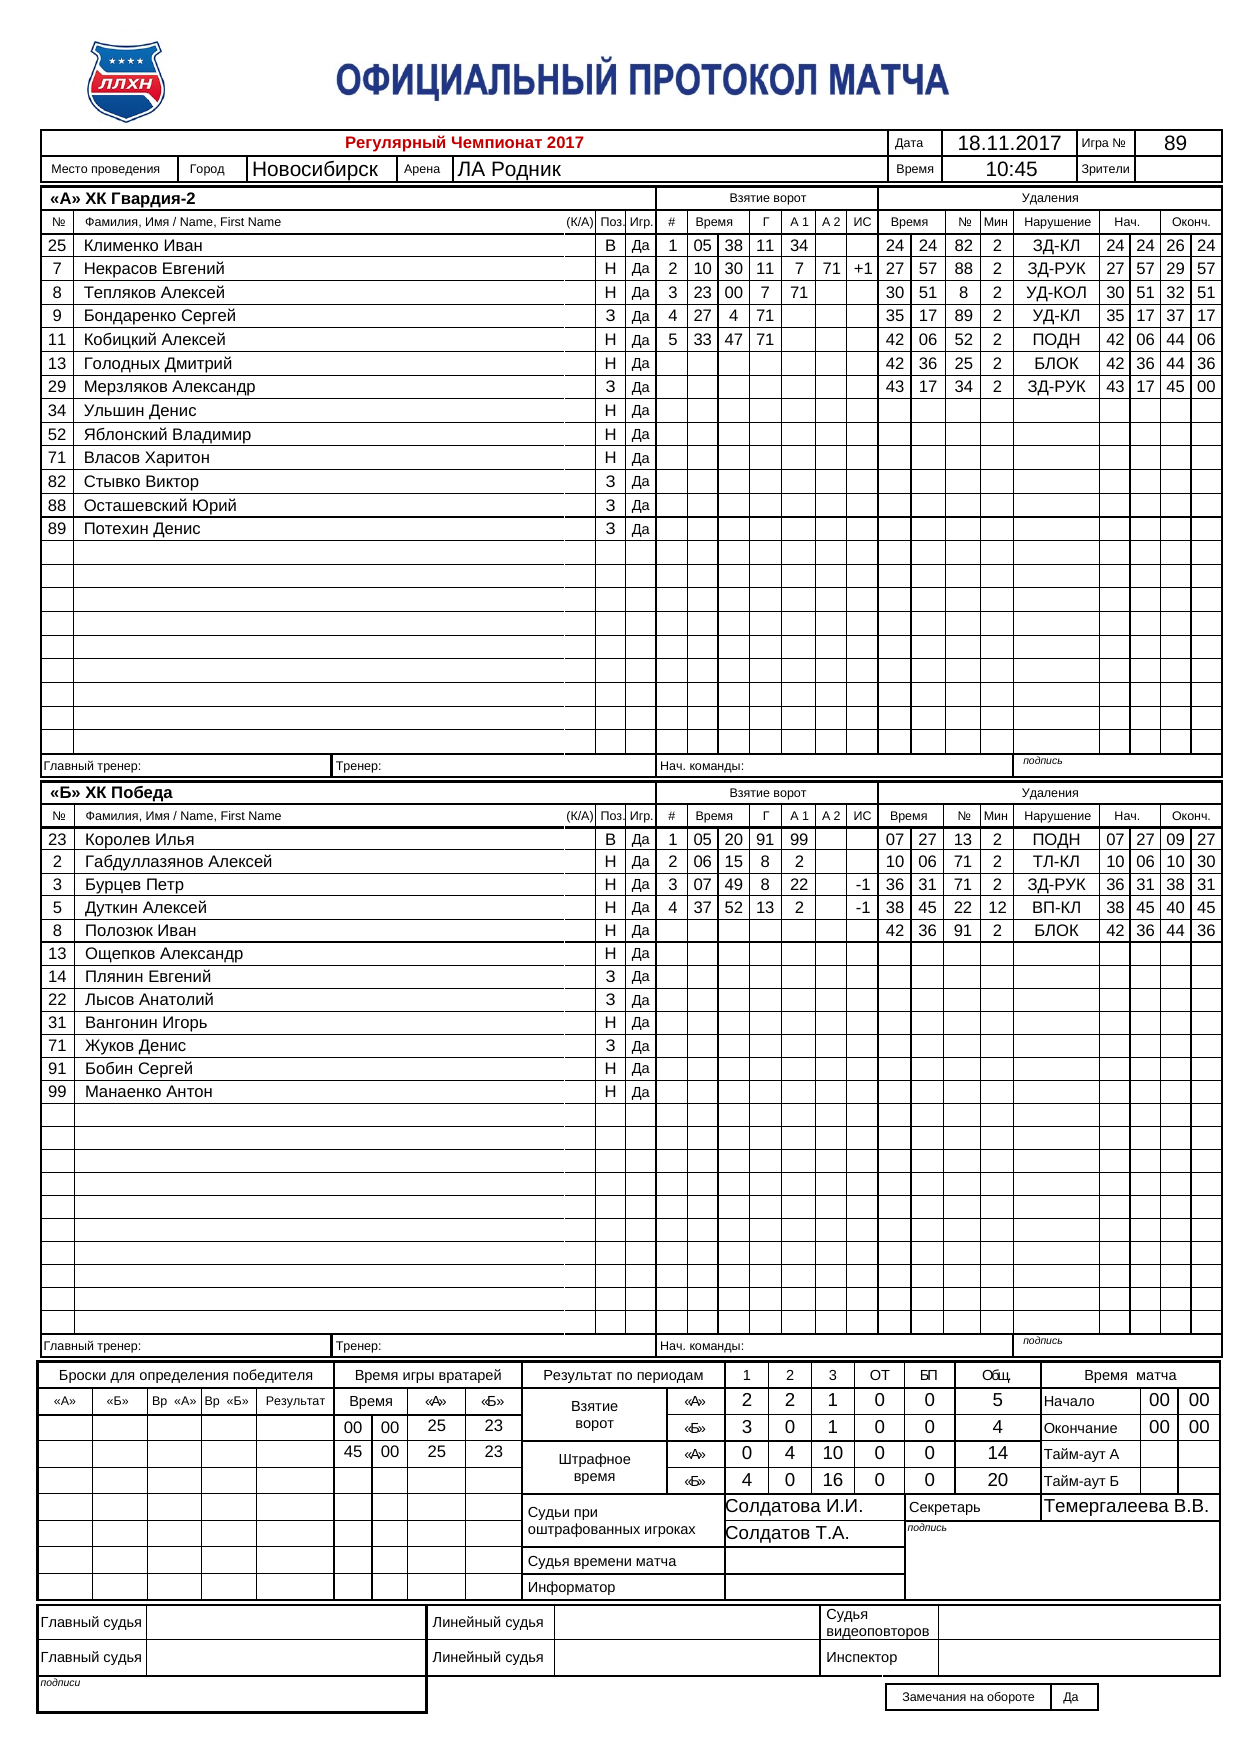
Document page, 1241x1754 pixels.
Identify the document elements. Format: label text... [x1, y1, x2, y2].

table_cell [981, 1219, 1013, 1241]
table_cell «Б» [93, 1389, 147, 1413]
table_cell [912, 612, 945, 634]
table_header «А» ХК Гвардия-2 [42, 188, 655, 209]
table_cell [257, 1521, 333, 1546]
table_cell [782, 518, 815, 540]
table_cell [1136, 157, 1221, 181]
table_cell [1192, 423, 1221, 445]
table_cell [555, 1640, 819, 1675]
table_cell [816, 328, 846, 351]
table_cell А 1 [782, 211, 815, 233]
table_cell З [596, 518, 625, 540]
table_cell [565, 966, 595, 987]
table_cell [688, 730, 717, 753]
table_cell 2 [981, 305, 1013, 327]
table_cell [147, 1640, 425, 1675]
table_cell Нач. команды: [657, 755, 1012, 776]
table_cell [1141, 1441, 1177, 1467]
table_cell [912, 1012, 943, 1033]
table_cell [719, 1150, 749, 1172]
table_cell 7 [782, 257, 815, 280]
table_cell 8 [42, 920, 74, 941]
table_cell [688, 943, 717, 964]
table_cell 89 [42, 518, 73, 540]
table_cell [847, 707, 877, 729]
table_cell Бурцев Петр [75, 874, 564, 895]
table_cell [879, 683, 910, 706]
table_cell 25 [946, 352, 980, 374]
table_cell 29 [42, 376, 73, 398]
table_cell [555, 1606, 819, 1639]
table_cell [719, 399, 749, 422]
table_cell [750, 399, 781, 422]
table_cell Да [626, 446, 655, 469]
table_cell [1161, 1242, 1190, 1264]
table_cell З [596, 305, 625, 327]
table_cell [688, 1150, 717, 1172]
table_cell [719, 966, 749, 987]
table_header 89 [1136, 131, 1221, 155]
table_cell [1100, 683, 1129, 706]
table_cell Главный тренер: [42, 755, 330, 776]
table_cell ИС [847, 805, 877, 826]
table_cell +1 [847, 257, 877, 280]
table_cell [565, 565, 595, 587]
table_cell [688, 920, 717, 941]
table_cell 0 [855, 1442, 904, 1467]
table_cell [912, 399, 945, 422]
table_cell Вр «Б» [202, 1389, 256, 1413]
table_cell [944, 943, 980, 964]
table_cell [946, 565, 980, 587]
table_cell [1131, 612, 1160, 634]
table_cell [782, 1265, 815, 1287]
table_cell [750, 707, 781, 729]
table_cell 2 [657, 257, 687, 280]
table_cell [1100, 541, 1129, 564]
table_cell [750, 1081, 781, 1103]
table_cell 5 [42, 896, 74, 918]
table_cell [847, 989, 877, 1011]
table_cell [816, 612, 846, 634]
table_cell [74, 541, 564, 564]
table_cell [657, 494, 687, 516]
table_cell [373, 1547, 407, 1573]
table_cell 24 [1131, 235, 1160, 256]
table_cell 00 [1141, 1415, 1177, 1440]
table_cell [688, 1265, 717, 1287]
table_cell [883, 1677, 1220, 1681]
table_cell 0 [769, 1415, 811, 1440]
table_cell [1161, 1127, 1190, 1149]
table_cell [1014, 1288, 1099, 1310]
table_cell 57 [1192, 257, 1221, 280]
table_cell Поз. [596, 211, 625, 233]
table_cell [688, 470, 717, 493]
table_cell [202, 1547, 256, 1573]
table_cell [148, 1416, 201, 1440]
table_cell 51 [1131, 281, 1160, 303]
table_cell [946, 399, 980, 422]
table_cell [75, 1150, 564, 1172]
table_cell Кобицкий Алексей [74, 328, 564, 351]
table_cell [782, 943, 815, 964]
table_cell [912, 588, 945, 611]
table_cell [657, 636, 687, 658]
table_cell [879, 1242, 910, 1264]
table_cell 00 [1179, 1389, 1219, 1413]
table_cell Габдуллазянов Алексей [75, 850, 564, 872]
table_cell [782, 1012, 815, 1033]
table_cell 42 [1100, 352, 1129, 374]
table_cell [565, 989, 595, 1011]
table_cell [946, 446, 980, 469]
table_cell [1161, 541, 1190, 564]
table_cell Судья времени матча [523, 1548, 724, 1573]
table_cell [750, 636, 781, 658]
table_cell [75, 1242, 564, 1264]
table_cell [1161, 1081, 1190, 1103]
table_cell 36 [912, 352, 945, 374]
table_cell 5 [956, 1389, 1040, 1413]
table_cell [1100, 943, 1129, 964]
table_cell Да [626, 305, 655, 327]
table_cell 00 [1179, 1415, 1219, 1440]
table_cell [944, 1150, 980, 1172]
table_cell Солдатова И.И. [726, 1495, 904, 1520]
table_cell [148, 1574, 201, 1599]
table_cell 89 [946, 305, 980, 327]
table_cell [782, 352, 815, 374]
table_cell [1131, 659, 1160, 682]
table_cell [75, 1104, 564, 1126]
table_cell [93, 1441, 147, 1467]
table_cell [1131, 943, 1160, 964]
table_cell [1161, 446, 1190, 469]
table_cell ВП-КЛ [1014, 896, 1099, 918]
table_cell 16 [812, 1468, 854, 1493]
table_cell [912, 1196, 943, 1218]
table_cell [42, 612, 73, 634]
table_cell [879, 1196, 910, 1218]
table_cell [1100, 518, 1129, 540]
table_cell [847, 920, 877, 941]
table_cell [688, 518, 717, 540]
table_cell Фамилия, Имя / Name, First Name [74, 211, 565, 233]
table_cell Город [179, 157, 246, 181]
table_cell [1100, 1035, 1129, 1057]
table_cell [1161, 423, 1190, 445]
table_cell [750, 1288, 781, 1310]
table_cell «А» [668, 1442, 724, 1467]
table_cell [944, 1058, 980, 1079]
table_cell [816, 1012, 846, 1033]
table_cell Вр «А» [148, 1389, 201, 1413]
table_cell [93, 1468, 147, 1493]
table_cell 99 [782, 829, 815, 849]
table_cell [596, 1288, 625, 1310]
table_cell [1014, 588, 1099, 611]
table_cell Г [750, 211, 781, 233]
table_cell [148, 1441, 201, 1467]
table_cell [946, 494, 980, 516]
table_cell [1014, 565, 1099, 587]
table_cell [782, 1288, 815, 1310]
table_cell [750, 376, 781, 398]
table_cell [1100, 494, 1129, 516]
table_cell [912, 1058, 943, 1079]
table_cell [466, 1547, 521, 1573]
table_cell [782, 636, 815, 658]
table_cell [939, 1606, 1219, 1639]
table_cell [42, 1150, 74, 1172]
table_cell 27 [688, 305, 717, 327]
table_cell [1014, 707, 1099, 729]
table_cell [657, 1012, 687, 1033]
table_cell 25 [42, 235, 73, 256]
table_cell [1131, 707, 1160, 729]
table_cell [719, 1242, 749, 1264]
table_cell подпись [1014, 755, 1221, 776]
table_cell 35 [1100, 305, 1129, 327]
table_cell [42, 1242, 74, 1264]
table_cell [879, 1219, 910, 1241]
table_cell [1014, 1311, 1099, 1333]
table_cell [981, 1196, 1013, 1218]
table_cell [202, 1468, 256, 1493]
table_cell [847, 850, 877, 872]
table_cell 45 [1192, 896, 1221, 918]
table_cell [816, 1242, 846, 1264]
table_cell [782, 376, 815, 398]
table_cell [657, 707, 687, 729]
table_cell [1192, 1311, 1221, 1333]
table_cell [847, 518, 877, 540]
table_cell [657, 612, 687, 634]
table_cell [879, 446, 910, 469]
table_cell Манаенко Антон [75, 1081, 564, 1103]
table_cell [816, 1219, 846, 1241]
table_cell [847, 1196, 877, 1218]
table_cell [750, 1150, 781, 1172]
table_cell [657, 1196, 687, 1218]
table_cell [981, 470, 1013, 493]
table_cell [981, 1242, 1013, 1264]
table_header Общ. [956, 1363, 1040, 1387]
table_cell [1161, 1288, 1190, 1310]
table_cell 36 [1100, 874, 1129, 895]
table_cell [816, 541, 846, 564]
table_cell [879, 1311, 910, 1333]
table_cell [1100, 1081, 1129, 1103]
table_cell [565, 850, 595, 872]
table_cell [847, 376, 877, 398]
table_cell [981, 966, 1013, 987]
table_cell 31 [912, 874, 943, 895]
table_cell [816, 588, 846, 611]
table_cell [912, 565, 945, 587]
table_cell [1192, 1173, 1221, 1195]
table_cell [719, 588, 749, 611]
table_cell [944, 966, 980, 987]
table_cell [1131, 1081, 1160, 1103]
table_cell 5 [657, 328, 687, 351]
table_cell [719, 612, 749, 634]
table_cell [1100, 1150, 1129, 1172]
table_cell [912, 683, 945, 706]
table_cell [596, 1104, 625, 1126]
table_cell [847, 1265, 877, 1287]
table_cell 30 [719, 257, 749, 280]
table_cell [657, 989, 687, 1011]
table_cell [1161, 565, 1190, 587]
table_cell 52 [946, 328, 980, 351]
table_cell [981, 588, 1013, 611]
table_cell [782, 399, 815, 422]
table_cell 24 [912, 235, 945, 256]
table_cell [1192, 1058, 1221, 1079]
table_cell # [657, 211, 687, 233]
table_cell [688, 565, 717, 587]
table_cell 88 [42, 494, 73, 516]
table_cell [42, 588, 73, 611]
table_cell [1014, 659, 1099, 682]
table_cell [1179, 1468, 1219, 1493]
table_cell [1161, 730, 1190, 753]
table_cell [847, 966, 877, 987]
table_cell Плянин Евгений [75, 966, 564, 987]
table_cell 8 [750, 874, 781, 895]
table_cell [42, 1127, 74, 1149]
table_cell 45 [1161, 376, 1190, 398]
table_cell [879, 659, 910, 682]
table_cell [1014, 1196, 1099, 1218]
table_cell [1161, 494, 1190, 516]
table_cell [750, 565, 781, 587]
table_cell [1192, 1242, 1221, 1264]
table_cell [782, 612, 815, 634]
table_cell З [596, 494, 625, 516]
table_cell [816, 1081, 846, 1103]
table_cell [1131, 470, 1160, 493]
table_cell [1100, 966, 1129, 987]
table_cell [981, 1311, 1013, 1333]
table_cell [657, 423, 687, 445]
table_cell [1161, 659, 1190, 682]
table_cell [1014, 399, 1099, 422]
table_cell 4 [719, 305, 749, 327]
table_cell [879, 1104, 910, 1126]
table_cell [981, 541, 1013, 564]
table_cell [74, 730, 564, 753]
table_cell 13 [944, 829, 980, 849]
table_cell [75, 1288, 564, 1310]
table_cell Ощепков Александр [75, 943, 564, 964]
table_cell 24 [1192, 235, 1221, 256]
table_cell [565, 423, 595, 445]
table_cell [1192, 565, 1221, 587]
table_cell [981, 1127, 1013, 1149]
table_cell 1 [812, 1415, 854, 1440]
table_cell [719, 1173, 749, 1195]
table_cell [719, 470, 749, 493]
table_cell -1 [847, 874, 877, 895]
table_header Регулярный Чемпионат 2017 [42, 131, 887, 155]
table_cell [912, 1265, 943, 1287]
table_cell [626, 1150, 655, 1172]
table_cell [42, 1288, 74, 1310]
table_cell [816, 565, 846, 587]
table_cell [782, 683, 815, 706]
table_cell 2 [981, 376, 1013, 398]
table_cell Да [626, 943, 655, 964]
table_cell [847, 683, 877, 706]
table_cell [912, 1288, 943, 1310]
table_cell Нарушение [1014, 805, 1099, 826]
table_cell Время [335, 1389, 407, 1413]
table_cell 29 [1161, 257, 1190, 280]
table_cell [1014, 446, 1099, 469]
table_header 18.11.2017 [943, 131, 1076, 155]
table_cell [657, 966, 687, 987]
table_cell 10 [812, 1442, 854, 1467]
table_cell [596, 541, 625, 564]
table_cell [847, 305, 877, 327]
table_cell [847, 423, 877, 445]
table_cell [981, 730, 1013, 753]
table_cell [257, 1441, 333, 1467]
table_cell Нарушение [1014, 211, 1099, 233]
table_cell [1131, 730, 1160, 753]
table_cell [257, 1468, 333, 1493]
table_cell 27 [912, 829, 943, 849]
table_cell Бондаренко Сергей [74, 305, 564, 327]
table_cell 71 [944, 850, 980, 872]
table_cell Оконч. [1161, 805, 1221, 826]
table_cell [750, 518, 781, 540]
table_cell [565, 494, 595, 516]
table_cell А 1 [782, 805, 815, 826]
table_cell [688, 707, 717, 729]
table_cell [719, 541, 749, 564]
table_header Игра № [1078, 131, 1134, 155]
table_cell [847, 1012, 877, 1033]
table_cell [847, 829, 877, 849]
table_cell [657, 1242, 687, 1264]
table_cell [981, 1173, 1013, 1195]
table_cell [847, 1058, 877, 1079]
table_cell 88 [946, 257, 980, 280]
table_cell [1131, 966, 1160, 987]
table_cell [688, 683, 717, 706]
table_cell [688, 636, 717, 658]
table_cell 4 [657, 896, 687, 918]
table_cell [782, 1127, 815, 1149]
table_cell [750, 1219, 781, 1241]
table_cell 17 [1131, 305, 1160, 327]
table_cell 82 [42, 470, 73, 493]
table_cell [1100, 730, 1129, 753]
table_cell 20 [956, 1468, 1040, 1493]
table_cell [42, 1173, 74, 1195]
table_cell [688, 1012, 717, 1033]
table_cell 42 [879, 920, 910, 941]
table_cell [1192, 966, 1221, 987]
table_cell Темергалеева В.В. [1042, 1495, 1219, 1520]
table_cell [1161, 1311, 1190, 1333]
table_cell 0 [855, 1468, 904, 1493]
table_cell [657, 659, 687, 682]
table_cell [202, 1416, 256, 1440]
table_cell БЛОК [1014, 352, 1099, 374]
table_cell [373, 1521, 407, 1546]
table_cell [565, 1035, 595, 1057]
table_cell [257, 1547, 333, 1573]
table_cell 52 [719, 896, 749, 918]
table_cell [816, 1150, 846, 1172]
table_cell [912, 943, 943, 964]
table_cell [719, 636, 749, 658]
table_cell [912, 470, 945, 493]
table_cell [719, 494, 749, 516]
table_cell 06 [1192, 328, 1221, 351]
table_cell [912, 659, 945, 682]
table_cell [1014, 470, 1099, 493]
table_cell [719, 1196, 749, 1218]
table_cell [1192, 470, 1221, 493]
table_cell 36 [912, 920, 943, 941]
table_cell 38 [1161, 874, 1190, 895]
table_cell [782, 470, 815, 493]
table_cell [596, 1311, 625, 1333]
table_cell Вангонин Игорь [75, 1012, 564, 1033]
table_cell [75, 1265, 564, 1287]
table_cell [879, 565, 910, 587]
table_cell [1100, 1311, 1129, 1333]
table_cell Секретарь [906, 1495, 1040, 1520]
table_cell [847, 636, 877, 658]
table_cell [847, 1127, 877, 1149]
table_cell [946, 683, 980, 706]
table_cell [981, 683, 1013, 706]
table_cell [1131, 1127, 1160, 1149]
table_cell [782, 730, 815, 753]
table_cell [719, 1058, 749, 1079]
table_cell [1192, 636, 1221, 658]
table_cell [1131, 989, 1160, 1011]
table_cell З [596, 470, 625, 493]
table_cell [1131, 1242, 1160, 1264]
table_cell [565, 1196, 595, 1218]
table_cell Н [596, 328, 625, 351]
table_cell Да [626, 896, 655, 918]
table_cell 42 [879, 352, 910, 374]
table_cell [626, 1104, 655, 1126]
table_cell [1014, 1150, 1099, 1172]
table_cell Н [596, 281, 625, 303]
table_cell Поз. [596, 805, 625, 826]
table_cell «Б » [466, 1389, 521, 1413]
table_cell [1100, 1196, 1129, 1218]
table_cell [626, 1196, 655, 1218]
table_cell [1014, 1081, 1099, 1103]
table_cell [657, 943, 687, 964]
table_cell [1131, 541, 1160, 564]
table_cell [688, 376, 717, 398]
table_cell [335, 1521, 371, 1546]
table_cell 27 [1100, 257, 1129, 280]
table_cell Н [596, 1058, 625, 1079]
table_cell [688, 659, 717, 682]
table_cell [373, 1494, 407, 1520]
table_cell [879, 989, 910, 1011]
table_cell 1 [657, 235, 687, 256]
table_cell «Б» [668, 1468, 724, 1493]
table_cell [981, 707, 1013, 729]
table_cell 71 [944, 874, 980, 895]
table_cell [1192, 1081, 1221, 1103]
table_cell [657, 920, 687, 941]
table_cell Оконч. [1161, 211, 1221, 233]
table_cell [565, 730, 595, 753]
table_cell [946, 541, 980, 564]
table_cell [1161, 588, 1190, 611]
table_cell [39, 1468, 92, 1493]
table_cell 4 [726, 1468, 768, 1493]
table_cell [466, 1494, 521, 1520]
table_cell 22 [42, 989, 74, 1011]
table_cell [816, 352, 846, 374]
table_cell [782, 1150, 815, 1172]
table_cell [565, 612, 595, 634]
table_cell [719, 565, 749, 587]
table_cell [1192, 1288, 1221, 1310]
table_cell ЗД-РУК [1014, 874, 1099, 895]
table_header Время игры вратарей [335, 1363, 521, 1387]
table_cell [596, 683, 625, 706]
table_cell 10 [1161, 850, 1190, 872]
table_cell Да [626, 423, 655, 445]
table_cell [1192, 943, 1221, 964]
table_cell [1014, 612, 1099, 634]
table_cell Судья видеоповторов [821, 1606, 938, 1639]
table_cell [75, 1196, 564, 1218]
table_cell 24 [1100, 235, 1129, 256]
table_cell [847, 281, 877, 303]
table_cell [879, 1150, 910, 1172]
table_cell ЛА Родник [454, 157, 887, 181]
table_cell [750, 920, 781, 941]
table_cell [1192, 588, 1221, 611]
table_cell [1100, 989, 1129, 1011]
table_cell [1192, 494, 1221, 516]
table_cell [1014, 966, 1099, 987]
table_cell [847, 1081, 877, 1103]
table_cell подпись [906, 1522, 1219, 1599]
table_cell Н [596, 257, 625, 280]
table_cell [1014, 541, 1099, 564]
table_cell [1100, 1058, 1129, 1079]
table_cell [626, 1219, 655, 1241]
table_cell [626, 1242, 655, 1264]
table_cell Жуков Денис [75, 1035, 564, 1057]
table_cell Место проведения [42, 157, 177, 181]
table_cell 10 [688, 257, 717, 280]
table_cell 23 [466, 1416, 521, 1440]
table_cell [912, 989, 943, 1011]
table_cell 06 [1131, 850, 1160, 872]
table_cell [565, 1265, 595, 1287]
table_cell [719, 1265, 749, 1287]
table_cell Нач. команды: [657, 1335, 1012, 1356]
table_cell 4 [769, 1442, 811, 1467]
table_cell [596, 730, 625, 753]
table_cell [719, 1311, 749, 1333]
table_cell [657, 352, 687, 374]
table_cell ТЛ-КЛ [1014, 850, 1099, 872]
table_cell [596, 1173, 625, 1195]
table_cell [944, 1242, 980, 1264]
table_cell [981, 565, 1013, 587]
table_cell [750, 989, 781, 1011]
table_cell Да [626, 494, 655, 516]
table_cell 25 [408, 1441, 465, 1467]
table_cell [847, 1311, 877, 1333]
table_cell [1014, 1035, 1099, 1057]
table_cell [912, 518, 945, 540]
table_cell [626, 541, 655, 564]
table_cell [879, 541, 910, 564]
table_cell [1131, 1196, 1160, 1218]
table_cell [816, 494, 846, 516]
table_cell [1131, 423, 1160, 445]
table_cell «А» [668, 1389, 724, 1413]
table_cell Да [626, 829, 655, 849]
table_cell Время [688, 805, 749, 826]
table_cell [1014, 683, 1099, 706]
table_cell Клименко Иван [74, 235, 564, 256]
table_cell [688, 1288, 717, 1310]
table_cell 10 [879, 850, 910, 872]
table_cell Да [626, 470, 655, 493]
table_cell 42 [879, 328, 910, 351]
table_cell [1014, 943, 1099, 964]
table_cell [847, 943, 877, 964]
table_cell [1014, 636, 1099, 658]
table_cell [981, 1012, 1013, 1033]
table_cell [565, 235, 595, 256]
table_cell [944, 989, 980, 1011]
table_cell [1131, 1035, 1160, 1057]
table_cell Мерзляков Александр [74, 376, 564, 398]
table_cell [912, 541, 945, 564]
table_cell [1192, 1035, 1221, 1057]
table_cell Арена [398, 157, 452, 181]
table_cell [981, 1081, 1013, 1103]
table_cell [816, 989, 846, 1011]
table_cell [1100, 1242, 1129, 1264]
table_cell [879, 1081, 910, 1103]
table_cell [335, 1468, 371, 1493]
table_cell [816, 659, 846, 682]
table_cell [626, 1173, 655, 1195]
table_cell 31 [1131, 874, 1160, 895]
table_cell [93, 1574, 147, 1599]
table_cell Да [626, 1058, 655, 1079]
table_cell [1014, 494, 1099, 516]
table_cell [657, 1288, 687, 1310]
table_cell Главный судья [39, 1640, 146, 1675]
table_cell [688, 1104, 717, 1126]
table_cell 3 [726, 1415, 768, 1440]
table_cell [816, 446, 846, 469]
table_cell 2 [981, 352, 1013, 374]
table_cell 05 [688, 829, 717, 849]
table_cell [688, 494, 717, 516]
table_cell Судьи при оштрафованных игроках [523, 1495, 724, 1546]
table_cell [719, 730, 749, 753]
table_cell Результат [257, 1389, 333, 1413]
table_cell [657, 399, 687, 422]
table_cell [719, 1288, 749, 1310]
table_cell 91 [42, 1058, 74, 1079]
table_cell Информатор [523, 1575, 724, 1599]
table_cell [981, 446, 1013, 469]
table_cell [879, 1127, 910, 1149]
table_cell [750, 446, 781, 469]
table_cell ИС [847, 211, 877, 233]
table_cell Инспектор [821, 1640, 938, 1675]
table_cell [719, 683, 749, 706]
table_cell [981, 518, 1013, 540]
table_cell [1161, 989, 1190, 1011]
table_cell [782, 1104, 815, 1126]
table_cell [1192, 541, 1221, 564]
table_cell [596, 588, 625, 611]
table_cell Н [596, 920, 625, 941]
table_cell [946, 470, 980, 493]
table_cell [944, 1104, 980, 1126]
table_cell № [944, 805, 980, 826]
table_cell [335, 1574, 371, 1599]
table_cell [816, 683, 846, 706]
table_cell 0 [769, 1468, 811, 1493]
table_cell [408, 1468, 465, 1493]
table_cell 31 [42, 1012, 74, 1033]
table_cell УД-КОЛ [1014, 281, 1099, 303]
table_cell 36 [1131, 920, 1160, 941]
table_cell [1100, 470, 1129, 493]
table_cell Тренер: [333, 755, 655, 776]
table_cell [816, 1127, 846, 1149]
table_cell [750, 423, 781, 445]
table_cell [565, 1058, 595, 1079]
table_cell 30 [879, 281, 910, 303]
table_cell [944, 1288, 980, 1310]
table_cell 34 [946, 376, 980, 398]
table_cell [657, 1311, 687, 1333]
table_cell ЗД-РУК [1014, 376, 1099, 398]
table_cell 00 [373, 1416, 407, 1440]
table_cell [782, 707, 815, 729]
table_cell [688, 588, 717, 611]
table_cell [1192, 707, 1221, 729]
table_cell [944, 1012, 980, 1033]
table_cell Линейный судья [428, 1640, 554, 1675]
table_cell 3 [42, 874, 74, 895]
table_cell 9 [42, 305, 73, 327]
table_cell Да [626, 257, 655, 280]
table_cell [626, 730, 655, 753]
table_cell [1131, 446, 1160, 469]
table_cell 25 [408, 1416, 465, 1440]
table_cell 00 [719, 281, 749, 303]
table_cell [688, 1219, 717, 1241]
table_cell [1014, 1127, 1099, 1149]
table_cell 27 [1131, 829, 1160, 849]
table_cell 24 [879, 235, 910, 256]
table_cell 11 [42, 328, 73, 351]
table_cell [1131, 636, 1160, 658]
table_cell [816, 1265, 846, 1287]
table_cell [944, 1127, 980, 1149]
table_cell [74, 612, 564, 634]
table_header Взятие ворот [657, 783, 877, 803]
table_cell [626, 1311, 655, 1333]
table_cell [946, 730, 980, 753]
table_cell [688, 989, 717, 1011]
table_cell Время [879, 211, 945, 233]
table_cell [1099, 1682, 1220, 1711]
table_cell Да [626, 1035, 655, 1057]
table_cell Начало [1042, 1389, 1140, 1413]
table_cell 0 [726, 1442, 768, 1467]
table_cell [39, 1521, 92, 1546]
table_cell [1131, 1150, 1160, 1172]
table_cell [847, 1219, 877, 1241]
table_cell 11 [750, 235, 781, 256]
table_cell [93, 1494, 147, 1520]
table_cell Взятие ворот [523, 1389, 666, 1440]
table_cell БЛОК [1014, 920, 1099, 941]
table_cell Да [626, 235, 655, 256]
table_cell [565, 1242, 595, 1264]
table_cell [816, 399, 846, 422]
table_cell 0 [905, 1389, 954, 1413]
table_cell [750, 588, 781, 611]
table_cell 00 [335, 1416, 371, 1440]
table_cell [688, 1058, 717, 1079]
table_cell Потехин Денис [74, 518, 564, 540]
table_cell З [596, 966, 625, 987]
table_cell [688, 1242, 717, 1264]
table_cell [782, 588, 815, 611]
table_cell [981, 423, 1013, 445]
table_cell З [596, 376, 625, 398]
table_cell [1161, 399, 1190, 422]
table_cell [1100, 659, 1129, 682]
table_cell [847, 730, 877, 753]
table_cell Да [626, 1081, 655, 1103]
table_cell [750, 1242, 781, 1264]
table_cell Н [596, 874, 625, 895]
table_cell [782, 1242, 815, 1264]
table_cell [565, 1311, 595, 1333]
table_cell [816, 636, 846, 658]
table_cell [750, 494, 781, 516]
table_cell [879, 494, 910, 516]
table_cell 40 [1161, 896, 1190, 918]
table_cell 71 [816, 257, 846, 280]
table_cell [879, 1173, 910, 1195]
table_cell Да [626, 376, 655, 398]
table_cell [782, 1081, 815, 1103]
table_cell [657, 588, 687, 611]
table_cell [565, 707, 595, 729]
table_cell [816, 281, 846, 303]
table_cell [1192, 1012, 1221, 1033]
table_cell [912, 730, 945, 753]
table_cell [816, 470, 846, 493]
table_cell [1014, 1104, 1099, 1126]
table_cell [565, 874, 595, 895]
table_cell [657, 518, 687, 540]
table_cell [1100, 1104, 1129, 1126]
table_cell [75, 1127, 564, 1149]
table_header Дата [889, 131, 941, 155]
table_cell [719, 518, 749, 540]
table_cell [981, 1058, 1013, 1079]
table_cell [39, 1416, 92, 1440]
table_cell [879, 1058, 910, 1079]
table_cell [946, 518, 980, 540]
table_cell Да [626, 399, 655, 422]
table_cell [879, 518, 910, 540]
table_cell [42, 659, 73, 682]
table_cell [750, 659, 781, 682]
table_cell [816, 1196, 846, 1218]
table_cell Власов Харитон [74, 446, 564, 469]
table_cell 00 [373, 1441, 407, 1467]
table_cell [1192, 446, 1221, 469]
table_cell [42, 541, 73, 564]
table_cell [688, 966, 717, 987]
table_cell [1161, 1265, 1190, 1287]
table_cell [981, 494, 1013, 516]
table_cell 2 [981, 920, 1013, 941]
table_cell [879, 1265, 910, 1287]
table_cell [912, 1219, 943, 1241]
table_cell 30 [1192, 850, 1221, 872]
table_cell [1014, 730, 1099, 753]
table_cell (К/А) [565, 805, 595, 826]
table_cell [750, 1012, 781, 1033]
table_cell 44 [1161, 328, 1190, 351]
table_cell [565, 281, 595, 303]
table_cell 82 [946, 235, 980, 256]
table_cell [782, 541, 815, 564]
table_cell [847, 1173, 877, 1195]
table_cell [750, 1196, 781, 1218]
table_cell [565, 328, 595, 351]
table_cell [1179, 1441, 1219, 1467]
table_cell 4 [657, 305, 687, 327]
table_cell 07 [1100, 829, 1129, 849]
table_cell [981, 989, 1013, 1011]
table_cell [596, 1219, 625, 1241]
table_cell [912, 1081, 943, 1103]
table_cell [1192, 659, 1221, 682]
table_cell Время [889, 157, 941, 181]
table_cell [944, 1173, 980, 1195]
table_cell [816, 235, 846, 256]
table_cell [847, 541, 877, 564]
table_cell 17 [1192, 305, 1221, 327]
table_cell [1014, 1219, 1099, 1241]
table_cell Да [626, 518, 655, 540]
table_cell Лысов Анатолий [75, 989, 564, 1011]
table_cell Н [596, 1012, 625, 1033]
table_cell Мин [981, 805, 1013, 826]
table_cell [750, 1173, 781, 1195]
table_cell 91 [750, 829, 781, 849]
table_cell [1100, 588, 1129, 611]
table_cell [719, 707, 749, 729]
table_cell [408, 1547, 465, 1573]
table_header 2 [769, 1363, 811, 1387]
table_cell 0 [905, 1442, 954, 1467]
table_cell [688, 1035, 717, 1057]
table_cell [1014, 1265, 1099, 1287]
table_cell 2 [981, 874, 1013, 895]
table_cell 7 [42, 257, 73, 280]
table_cell [626, 707, 655, 729]
table_cell [596, 636, 625, 658]
table_cell [1014, 989, 1099, 1011]
table_cell [565, 829, 595, 849]
table_cell [688, 352, 717, 374]
table_cell [1161, 1219, 1190, 1241]
table_cell [1100, 707, 1129, 729]
table_cell [688, 1173, 717, 1195]
table_cell [596, 1127, 625, 1149]
table_cell [42, 1104, 74, 1126]
table_cell [750, 683, 781, 706]
table_cell [596, 1265, 625, 1287]
table_cell [1192, 1219, 1221, 1241]
table_cell 2 [981, 328, 1013, 351]
table_cell [879, 470, 910, 493]
table_cell [1100, 446, 1129, 469]
table_cell Да [626, 920, 655, 941]
table_cell Голодных Дмитрий [74, 352, 564, 374]
table_cell Бобин Сергей [75, 1058, 564, 1079]
table_cell [1192, 399, 1221, 422]
table_cell [1100, 423, 1129, 445]
table_cell [1014, 518, 1099, 540]
table_cell 8 [42, 281, 73, 303]
table_cell [626, 588, 655, 611]
table_cell 2 [981, 850, 1013, 872]
table_cell [750, 470, 781, 493]
table_cell Главный тренер: [42, 1335, 330, 1356]
table_cell [719, 1081, 749, 1103]
table_cell [847, 565, 877, 587]
table_cell 07 [688, 874, 717, 895]
table_cell [782, 565, 815, 587]
table_cell [816, 829, 846, 849]
table_cell А 2 [816, 805, 846, 826]
table_cell 2 [726, 1389, 768, 1413]
table_cell [847, 1150, 877, 1172]
table_cell [42, 683, 73, 706]
table_cell Время [879, 805, 943, 826]
table_cell [74, 636, 564, 658]
table_cell [1100, 1012, 1129, 1033]
table_cell [981, 1150, 1013, 1172]
table_cell [1192, 1150, 1221, 1172]
table_cell [428, 1677, 882, 1711]
table_cell [657, 730, 687, 753]
table_cell [148, 1468, 201, 1493]
table_cell Нач. [1100, 211, 1160, 233]
table_cell [688, 1311, 717, 1333]
table_cell [565, 1173, 595, 1195]
table_cell [946, 588, 980, 611]
table_cell [1100, 1127, 1129, 1149]
table_cell [74, 588, 564, 611]
table_cell 37 [688, 896, 717, 918]
table_cell Н [596, 423, 625, 445]
table_cell 27 [879, 257, 910, 280]
table_cell Главный судья [39, 1606, 146, 1639]
table_cell 43 [879, 376, 910, 398]
table_cell З [596, 1035, 625, 1057]
table_cell 0 [855, 1389, 904, 1413]
table_cell 20 [719, 829, 749, 849]
table_cell [912, 636, 945, 658]
table_cell [688, 399, 717, 422]
table_cell [1100, 1173, 1129, 1195]
table_cell 27 [1192, 829, 1221, 849]
table_cell [816, 730, 846, 753]
table_cell № [946, 211, 980, 233]
table_cell [750, 1104, 781, 1126]
table_cell [688, 1081, 717, 1103]
table_cell [816, 1035, 846, 1057]
table_cell Н [596, 399, 625, 422]
table_cell В [596, 235, 625, 256]
table_cell [750, 1311, 781, 1333]
table_cell [847, 1035, 877, 1057]
table_cell [816, 896, 846, 918]
table_cell [74, 683, 564, 706]
table_cell [719, 352, 749, 374]
table_cell [565, 305, 595, 327]
table_cell [39, 1494, 92, 1520]
table_cell 44 [1161, 920, 1190, 941]
table_cell 23 [466, 1441, 521, 1467]
table_cell 0 [905, 1468, 954, 1493]
table_cell [816, 305, 846, 327]
table_cell «А» [408, 1389, 465, 1413]
table_cell [1100, 1288, 1129, 1310]
table_cell [626, 1127, 655, 1149]
table_cell [1161, 966, 1190, 987]
table_cell [847, 470, 877, 493]
table_cell [565, 446, 595, 469]
table_header Удаления [879, 783, 1221, 803]
table_cell [39, 1441, 92, 1467]
table_cell [1131, 683, 1160, 706]
table_cell [1161, 1150, 1190, 1172]
table_cell 0 [905, 1415, 954, 1440]
table_cell [847, 352, 877, 374]
table_cell [1161, 707, 1190, 729]
table_cell [1161, 943, 1190, 964]
table_cell [879, 966, 910, 987]
table_cell 2 [769, 1389, 811, 1413]
table_cell [1014, 1173, 1099, 1195]
table_cell [719, 1219, 749, 1241]
table_cell [657, 1127, 687, 1149]
table_cell 4 [956, 1415, 1040, 1440]
table_cell [408, 1494, 465, 1520]
table_cell 23 [688, 281, 717, 303]
table_cell Ульшин Денис [74, 399, 564, 422]
table_cell [750, 352, 781, 374]
table_cell 36 [1192, 352, 1221, 374]
table_cell [981, 943, 1013, 964]
table_cell [719, 376, 749, 398]
table_cell -1 [847, 896, 877, 918]
table_cell [1192, 730, 1221, 753]
table_cell [74, 707, 564, 729]
table_cell [1014, 1012, 1099, 1033]
table_cell [981, 659, 1013, 682]
table_cell [750, 966, 781, 987]
table_cell [1131, 588, 1160, 611]
table_cell [1131, 1288, 1160, 1310]
table_cell 45 [335, 1441, 371, 1467]
table_cell [1131, 494, 1160, 516]
table_cell [202, 1494, 256, 1520]
table_cell 45 [912, 896, 943, 918]
table_cell [688, 612, 717, 634]
table_cell 42 [1100, 328, 1129, 351]
table_cell [912, 966, 943, 987]
table_cell [847, 399, 877, 422]
table_cell [816, 850, 846, 872]
table_cell 99 [42, 1081, 74, 1103]
table_cell [1100, 399, 1129, 422]
table_cell Солдатов Т.А. [726, 1521, 904, 1546]
table_cell [1192, 1196, 1221, 1218]
table_cell [816, 943, 846, 964]
table_cell [1161, 683, 1190, 706]
table_cell [75, 1173, 564, 1195]
table_cell [879, 588, 910, 611]
table_cell З [596, 989, 625, 1011]
table_cell [912, 707, 945, 729]
table_cell 36 [879, 874, 910, 895]
table_cell [202, 1441, 256, 1467]
table_cell [42, 1219, 74, 1241]
table_cell 47 [719, 328, 749, 351]
table_cell [335, 1547, 371, 1573]
table_cell [946, 636, 980, 658]
table_cell 42 [1100, 920, 1129, 941]
table_cell [565, 1127, 595, 1149]
table_cell 1 [812, 1389, 854, 1413]
table_cell Да [626, 966, 655, 987]
table_cell Да [626, 281, 655, 303]
table_header Взятие ворот [657, 188, 877, 209]
table_cell 00 [1192, 376, 1221, 398]
table_cell [719, 943, 749, 964]
table_cell 14 [42, 966, 74, 987]
table_cell [719, 989, 749, 1011]
table_cell [657, 1150, 687, 1172]
table_cell [1100, 1265, 1129, 1287]
table_cell [912, 1127, 943, 1149]
table_cell [688, 541, 717, 564]
table_cell 1 [657, 829, 687, 849]
table_cell 11 [750, 257, 781, 280]
table_cell 2 [42, 850, 74, 872]
table_cell [912, 1104, 943, 1126]
table_cell [1161, 1035, 1190, 1057]
table_cell [816, 966, 846, 987]
table_cell [816, 423, 846, 445]
table_cell [42, 565, 73, 587]
table_cell [782, 989, 815, 1011]
table_cell 23 [42, 829, 74, 849]
table_cell [148, 1547, 201, 1573]
table_cell 10:45 [943, 157, 1076, 181]
table_cell [1192, 612, 1221, 634]
table_cell [1161, 1104, 1190, 1126]
table_cell [1161, 636, 1190, 658]
table_cell [1131, 565, 1160, 587]
table_cell 2 [782, 850, 815, 872]
table_cell [1161, 1196, 1190, 1218]
table_cell [816, 376, 846, 398]
table_cell [981, 636, 1013, 658]
table_cell [1131, 1012, 1160, 1033]
table_cell [39, 1574, 92, 1599]
table_cell [596, 1242, 625, 1264]
table_cell [42, 1311, 74, 1333]
table_cell 17 [912, 376, 945, 398]
table_cell 13 [750, 896, 781, 918]
table_cell [202, 1574, 256, 1599]
table_cell 71 [42, 1035, 74, 1057]
table_cell [879, 399, 910, 422]
table_cell [335, 1494, 371, 1520]
table_cell Полозюк Иван [75, 920, 564, 941]
table_cell 2 [981, 281, 1013, 303]
table_cell [565, 943, 595, 964]
table_cell [408, 1574, 465, 1599]
table_cell [750, 541, 781, 564]
table_cell Игр. [626, 805, 655, 826]
table_cell 45 [1131, 896, 1160, 918]
table_cell [1192, 1265, 1221, 1287]
table_cell [408, 1521, 465, 1546]
table_cell [944, 1311, 980, 1333]
table_cell [74, 659, 564, 682]
table_cell [74, 565, 564, 587]
table_cell [719, 920, 749, 941]
table_cell 51 [1192, 281, 1221, 303]
table_header Замечания на обороте [887, 1685, 1050, 1709]
table_cell 05 [688, 235, 717, 256]
table_cell [719, 659, 749, 682]
table_cell [596, 1196, 625, 1218]
table_cell ЗД-КЛ [1014, 235, 1099, 256]
table_cell [944, 1219, 980, 1241]
table_cell [626, 659, 655, 682]
table_cell [1192, 518, 1221, 540]
table_cell 36 [1192, 920, 1221, 941]
table_cell Н [596, 446, 625, 469]
table_cell [565, 683, 595, 706]
table_cell 06 [1131, 328, 1160, 351]
table_cell [688, 423, 717, 445]
table_cell [565, 659, 595, 682]
table_cell [1131, 1265, 1160, 1287]
table_cell [1192, 1127, 1221, 1149]
table_cell № [42, 211, 73, 233]
table_cell [596, 565, 625, 587]
table_cell 37 [1161, 305, 1190, 327]
table_cell Нач. [1100, 805, 1160, 826]
table_cell [626, 612, 655, 634]
table_header Броски для определения победителя [39, 1363, 333, 1387]
table_cell [202, 1521, 256, 1546]
table_cell 13 [42, 352, 73, 374]
table_cell [1014, 1058, 1099, 1079]
table_cell [847, 1242, 877, 1264]
table_cell [626, 1288, 655, 1310]
table_cell 71 [750, 305, 781, 327]
table_cell [42, 1196, 74, 1218]
table_cell [373, 1574, 407, 1599]
table_cell [565, 1081, 595, 1103]
table_cell Окончание [1042, 1415, 1140, 1440]
table_cell 12 [981, 896, 1013, 918]
table_cell [93, 1521, 147, 1546]
table_cell [373, 1468, 407, 1493]
table_cell [75, 1219, 564, 1241]
table_cell [847, 1288, 877, 1310]
table_cell А 2 [816, 211, 846, 233]
table_cell [782, 423, 815, 445]
table_cell [257, 1416, 333, 1440]
table_cell [719, 1127, 749, 1149]
table_cell 00 [1141, 1389, 1177, 1413]
table_cell [782, 1035, 815, 1057]
table_cell Н [596, 1081, 625, 1103]
table_cell [912, 1242, 943, 1264]
table_cell 33 [688, 328, 717, 351]
table_cell [657, 1081, 687, 1103]
table_cell Да [626, 352, 655, 374]
table_cell 71 [782, 281, 815, 303]
table_cell [912, 1173, 943, 1195]
table_cell [782, 966, 815, 987]
table_cell Дуткин Алексей [75, 896, 564, 918]
table_cell 06 [688, 850, 717, 872]
table_header ОТ [855, 1363, 904, 1387]
table_cell [42, 707, 73, 729]
table_cell 14 [956, 1442, 1040, 1467]
table_cell № [42, 805, 74, 826]
table_cell Штрафное время [523, 1442, 666, 1493]
table_cell 57 [1131, 257, 1160, 280]
table_cell [688, 1127, 717, 1149]
table_cell [719, 446, 749, 469]
table_cell Новосибирск [248, 157, 396, 181]
table_cell 17 [1131, 376, 1160, 398]
table_cell [565, 920, 595, 941]
table_cell 71 [750, 328, 781, 351]
table_cell 10 [1100, 850, 1129, 872]
table_cell [879, 707, 910, 729]
table_cell Фамилия, Имя / Name, First Name [75, 805, 565, 826]
table_cell 17 [912, 305, 945, 327]
table_cell [596, 612, 625, 634]
table_cell Некрасов Евгений [74, 257, 564, 280]
table_cell [879, 423, 910, 445]
table_header Да [1052, 1685, 1097, 1709]
table_cell [1131, 1058, 1160, 1079]
table_cell [93, 1416, 147, 1440]
table_cell Осташевский Юрий [74, 494, 564, 516]
table_cell 15 [719, 850, 749, 872]
table_cell [782, 1311, 815, 1333]
table_cell Н [596, 352, 625, 374]
table_cell [782, 1196, 815, 1218]
table_cell [1141, 1468, 1177, 1493]
table_cell [565, 257, 595, 280]
table_header Удаления [879, 188, 1221, 209]
table_cell [847, 235, 877, 256]
table_cell [981, 1288, 1013, 1310]
table_cell [816, 1173, 846, 1195]
table_cell [719, 1104, 749, 1126]
table_cell [879, 1012, 910, 1033]
table_cell [565, 399, 595, 422]
table_cell 2 [782, 896, 815, 918]
table_cell ПОДН [1014, 328, 1099, 351]
table_cell [42, 1265, 74, 1287]
table_cell [42, 636, 73, 658]
table_cell [944, 1196, 980, 1218]
table_cell 44 [1161, 352, 1190, 374]
table_cell [1161, 612, 1190, 634]
table_cell Н [596, 850, 625, 872]
table_cell [1131, 399, 1160, 422]
table_cell [565, 376, 595, 398]
table_cell [816, 707, 846, 729]
table_cell [750, 612, 781, 634]
table_cell [1014, 1242, 1099, 1264]
table_header 3 [812, 1363, 854, 1387]
table_cell [565, 588, 595, 611]
table_cell [719, 423, 749, 445]
table_cell [565, 541, 595, 564]
table_cell [719, 1012, 749, 1033]
table_cell [847, 659, 877, 682]
table_cell 26 [1161, 235, 1190, 256]
table_cell [944, 1035, 980, 1057]
table_cell [1131, 1173, 1160, 1195]
table_cell Тайм-аут А [1042, 1441, 1140, 1467]
table_cell [688, 446, 717, 469]
table_cell [657, 565, 687, 587]
table_cell [657, 470, 687, 493]
table_cell [946, 612, 980, 634]
table_cell [565, 1012, 595, 1033]
table_cell [657, 1219, 687, 1241]
table_cell [596, 707, 625, 729]
table_cell [816, 1311, 846, 1333]
table_cell 71 [42, 446, 73, 469]
table_cell Тайм-аут Б [1042, 1468, 1140, 1493]
table_cell 13 [42, 943, 74, 964]
table_cell [1014, 423, 1099, 445]
table_cell 2 [981, 829, 1013, 849]
table_cell [466, 1468, 521, 1493]
table_cell ПОДН [1014, 829, 1099, 849]
table_cell [148, 1521, 201, 1546]
table_cell [466, 1574, 521, 1599]
table_cell [816, 1058, 846, 1079]
table_cell [981, 1035, 1013, 1057]
table_cell 3 [657, 281, 687, 303]
table_cell [847, 588, 877, 611]
table_cell Яблонский Владимир [74, 423, 564, 445]
table_cell Королев Илья [75, 829, 564, 849]
table_cell «Б» [668, 1415, 724, 1440]
table_cell [782, 305, 815, 327]
table_cell [879, 943, 910, 964]
table_cell 06 [912, 850, 943, 872]
table_cell [912, 1035, 943, 1057]
table_cell [912, 1311, 943, 1333]
table_cell [847, 494, 877, 516]
table_cell [939, 1640, 1219, 1675]
table_cell [782, 1173, 815, 1195]
table_cell [565, 896, 595, 918]
table_cell Линейный судья [428, 1606, 554, 1639]
table_cell подпись [1014, 1335, 1221, 1356]
table_cell [1161, 1012, 1190, 1033]
table_cell [946, 707, 980, 729]
table_cell [782, 659, 815, 682]
table_cell 43 [1100, 376, 1129, 398]
table_cell [912, 423, 945, 445]
table_cell [944, 1081, 980, 1103]
table_cell 57 [912, 257, 945, 280]
table_cell 30 [1100, 281, 1129, 303]
table_cell 34 [42, 399, 73, 422]
table_cell [1100, 565, 1129, 587]
table_cell 49 [719, 874, 749, 895]
table_cell [726, 1548, 904, 1573]
table_cell 35 [879, 305, 910, 327]
table_cell [657, 1058, 687, 1079]
table_cell Н [596, 896, 625, 918]
table_cell [565, 1104, 595, 1126]
table_cell Да [626, 328, 655, 351]
table_cell [912, 1150, 943, 1172]
table_cell 06 [912, 328, 945, 351]
table_cell [847, 612, 877, 634]
table_cell 09 [1161, 829, 1190, 849]
table_cell 2 [657, 850, 687, 872]
table_cell [981, 612, 1013, 634]
table_cell [466, 1521, 521, 1546]
table_cell [750, 1058, 781, 1079]
table_cell [257, 1574, 333, 1599]
table_cell [847, 446, 877, 469]
table_cell УД-КЛ [1014, 305, 1099, 327]
table_cell [1100, 636, 1129, 658]
table_cell [565, 1288, 595, 1310]
table_cell [750, 943, 781, 964]
table_cell 8 [946, 281, 980, 303]
table_cell 22 [782, 874, 815, 895]
table_cell [946, 423, 980, 445]
table_cell 52 [42, 423, 73, 445]
table_cell [565, 1150, 595, 1172]
table_cell «А» [39, 1389, 92, 1413]
table_cell [981, 399, 1013, 422]
table_cell [944, 1265, 980, 1287]
table_cell Стывко Виктор [74, 470, 564, 493]
table_cell [750, 1127, 781, 1149]
table_cell [75, 1311, 564, 1333]
table_cell [657, 376, 687, 398]
table_cell ЗД-РУК [1014, 257, 1099, 280]
table_cell [657, 683, 687, 706]
table_cell В [596, 829, 625, 849]
table_cell 91 [944, 920, 980, 941]
table_cell [981, 1265, 1013, 1287]
table_cell [879, 1288, 910, 1310]
table_cell 36 [1131, 352, 1160, 374]
table_cell 31 [1192, 874, 1221, 895]
table_cell [688, 1196, 717, 1218]
table_cell [816, 1288, 846, 1310]
table_cell 2 [981, 257, 1013, 280]
table_cell [750, 1265, 781, 1287]
table_cell подписи [39, 1677, 425, 1711]
table_cell Да [626, 874, 655, 895]
table_cell 7 [750, 281, 781, 303]
table_cell [1131, 1311, 1160, 1333]
table_cell [93, 1547, 147, 1573]
table_cell 07 [879, 829, 910, 849]
table_cell [816, 920, 846, 941]
table_cell [657, 1104, 687, 1126]
table_cell [1100, 612, 1129, 634]
table_header Результат по периодам [523, 1363, 724, 1387]
table_cell [946, 659, 980, 682]
table_cell [657, 1265, 687, 1287]
table_cell [42, 730, 73, 753]
table_cell [912, 494, 945, 516]
table_cell [1161, 470, 1190, 493]
table_cell Мин [981, 211, 1013, 233]
table_cell [981, 1104, 1013, 1126]
table_cell 2 [981, 235, 1013, 256]
table_cell [565, 470, 595, 493]
table_cell [147, 1606, 425, 1639]
table_cell [879, 1035, 910, 1057]
table_cell [39, 1547, 92, 1573]
table_cell [657, 446, 687, 469]
table_header «Б» ХК Победа [42, 783, 655, 803]
table_cell [626, 565, 655, 587]
table_cell [1161, 1173, 1190, 1195]
table_cell [782, 494, 815, 516]
table_cell [719, 1035, 749, 1057]
table_cell [816, 1104, 846, 1126]
table_cell [782, 1219, 815, 1241]
table_header БП [905, 1363, 954, 1387]
table_cell [879, 730, 910, 753]
table_cell Время [688, 211, 749, 233]
table_cell 38 [719, 235, 749, 256]
table_cell Н [596, 943, 625, 964]
table_header 1 [726, 1363, 768, 1387]
table_cell [782, 328, 815, 351]
table_cell [626, 1265, 655, 1287]
table_cell [657, 1173, 687, 1195]
table_header Время матча [1042, 1363, 1219, 1387]
table_cell [879, 612, 910, 634]
table_cell [782, 920, 815, 941]
table_cell [879, 636, 910, 658]
table_cell 38 [1100, 896, 1129, 918]
table_cell [1100, 1219, 1129, 1241]
table_cell [912, 446, 945, 469]
table_cell [626, 683, 655, 706]
table_cell 32 [1161, 281, 1190, 303]
table_cell Да [626, 1012, 655, 1033]
table_cell [750, 730, 781, 753]
table_cell Тренер: [333, 1335, 655, 1356]
table_cell [782, 446, 815, 469]
table_cell [816, 518, 846, 540]
table_cell [1192, 989, 1221, 1011]
table_cell [657, 1035, 687, 1057]
table_cell [1192, 1104, 1221, 1126]
table_cell 22 [944, 896, 980, 918]
table_cell [596, 659, 625, 682]
table_cell [847, 1104, 877, 1126]
table_cell 51 [912, 281, 945, 303]
table_cell 3 [657, 874, 687, 895]
picture [5, 28, 1179, 129]
table_cell [1131, 1219, 1160, 1241]
table_cell [1161, 1058, 1190, 1079]
table_cell [1131, 1104, 1160, 1126]
table_cell [565, 518, 595, 540]
table_cell [726, 1575, 904, 1599]
table_cell [565, 1219, 595, 1241]
table_cell Игр. [626, 211, 655, 233]
table_cell [626, 636, 655, 658]
table_cell 8 [750, 850, 781, 872]
table_cell [1131, 518, 1160, 540]
table_cell [565, 352, 595, 374]
table_cell 0 [855, 1415, 904, 1440]
table_cell [565, 636, 595, 658]
table_cell [148, 1494, 201, 1520]
table_cell [657, 541, 687, 564]
table_cell (К/А) [565, 211, 595, 233]
table_cell Г [750, 805, 781, 826]
table_cell Да [626, 850, 655, 872]
table_cell 34 [782, 235, 815, 256]
table_cell 38 [879, 896, 910, 918]
table_cell [596, 1150, 625, 1172]
table_cell Зрители [1078, 157, 1134, 181]
table_cell # [657, 805, 687, 826]
table_cell Да [626, 989, 655, 1011]
table_cell [750, 1035, 781, 1057]
table_cell [816, 874, 846, 895]
table_cell [1161, 518, 1190, 540]
table_cell [847, 328, 877, 351]
table_cell Тепляков Алексей [74, 281, 564, 303]
table_cell [1192, 683, 1221, 706]
table_cell [782, 1058, 815, 1079]
table_cell [257, 1494, 333, 1520]
